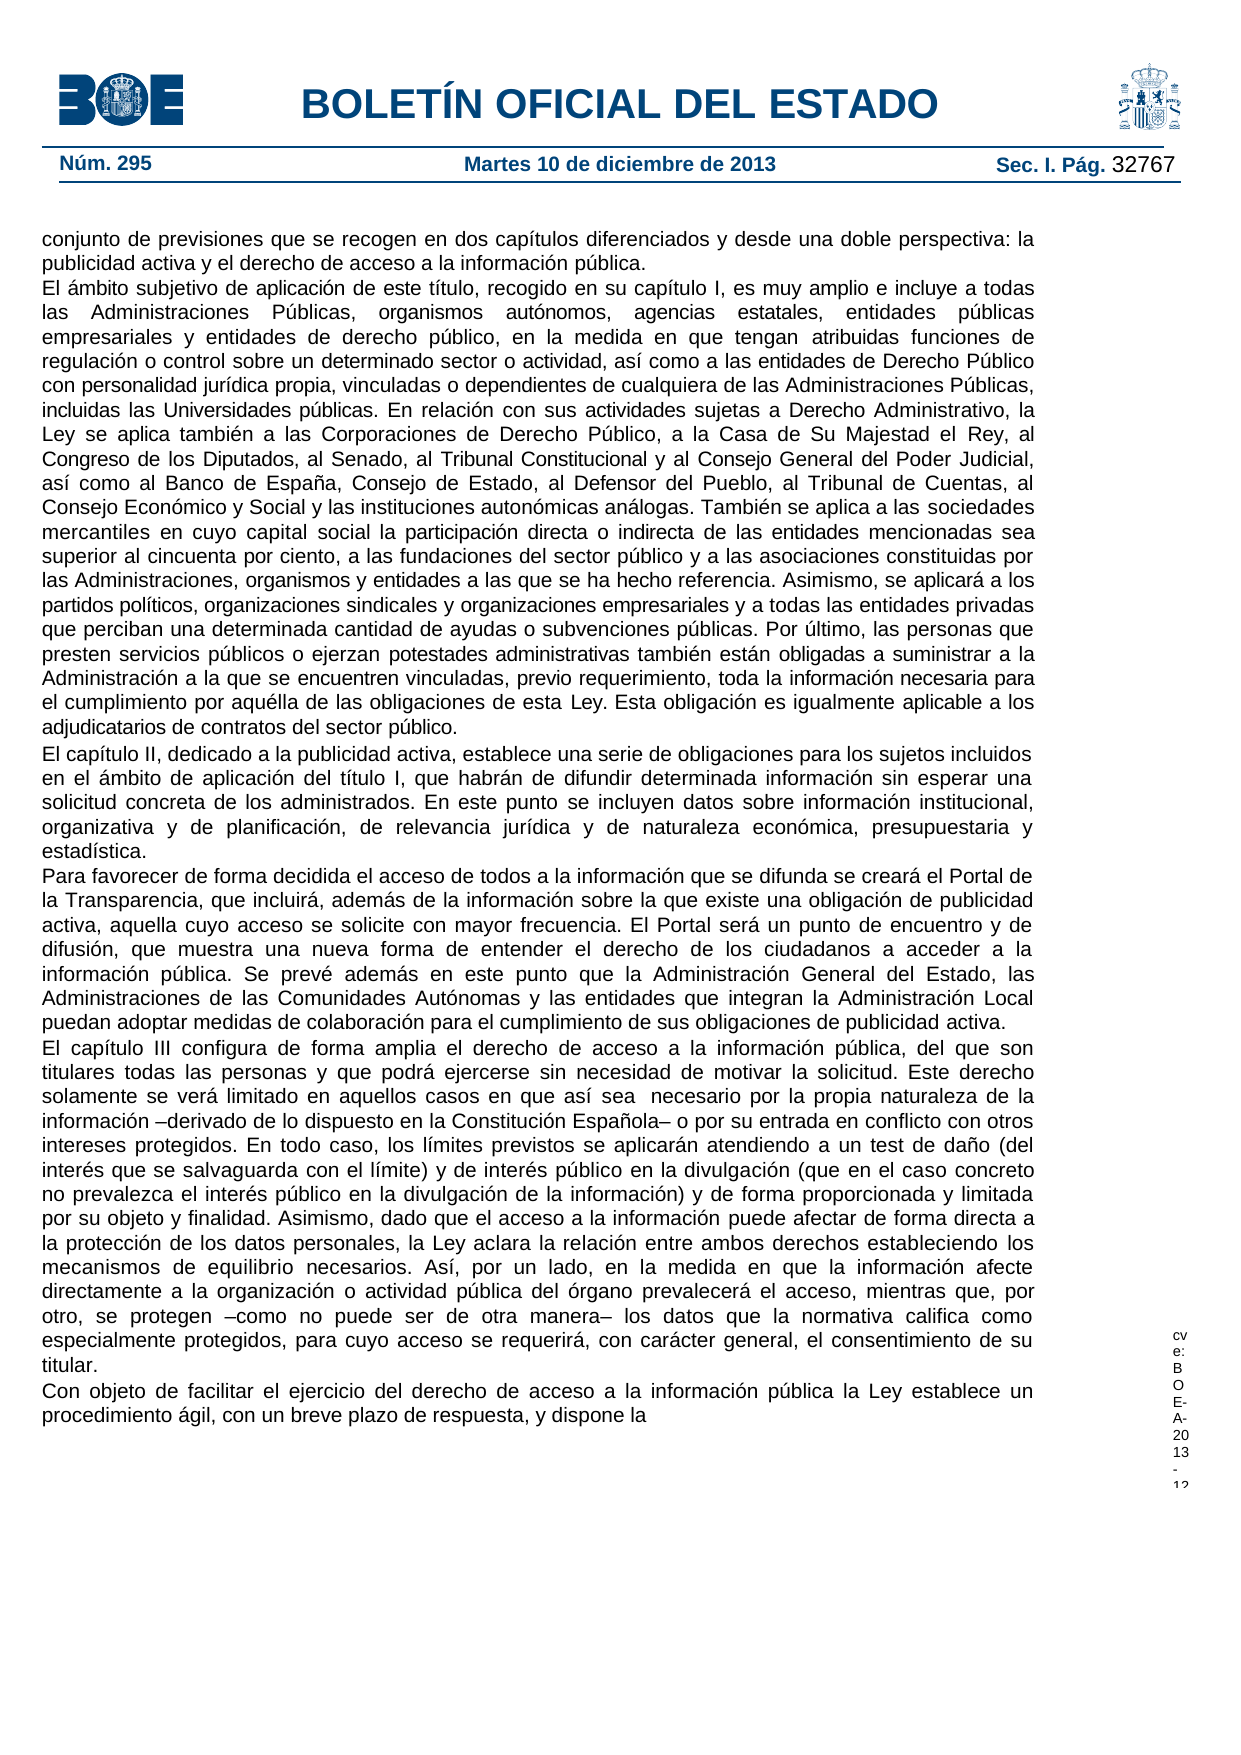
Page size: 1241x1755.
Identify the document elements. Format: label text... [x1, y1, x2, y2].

text El capítulo II, dedicado a la publicidad activa, establece una serie de obligaciones para los sujetos incluidos en el ámbito de aplicación del título I, que habrán de difundir determinada información sin esperar una solicitud concreta de los administrados. En este punto se incluyen datos sobre información institucional, organizativa y de planificación, de relevancia jurídica y de naturaleza económica, presupuestaria y estadística. [42, 741, 1034, 863]
text El ámbito subjetivo de aplicación de este título, recogido en su capítulo I, es muy amplio e incluye a todas las Administraciones Públicas, organismos autónomos, agencias estatales, entidades públicas empresariales y entidades de derecho público, en la medida en que tengan atribuidas funciones de regulación o control sobre un determinado sector o actividad, así como a las entidades de Derecho Público con personalidad jurídica propia, vinculadas o dependientes de cualquiera de las Administraciones Públicas, incluidas las Universidades públicas. En relación con sus actividades sujetas a Derecho Administrativo, la Ley se aplica también a las Corporaciones de Derecho Público, a la Casa de Su Majestad el Rey, al Congreso de los Diputados, al Senado, al Tribunal Constitucional y al Consejo General del Poder Judicial, así como al Banco de España, Consejo de Estado, al Defensor del Pueblo, al Tribunal de Cuentas, al Consejo Económico y Social y las instituciones autonómicas análogas. También se aplica a las sociedades mercantiles en cuyo capital social la participación directa o indirecta de las entidades mencionadas sea superior al cincuenta por ciento, a las fundaciones del sector público y a las asociaciones constituidas por las Administraciones, organismos y entidades a las que se ha hecho referencia. Asimismo, se aplicará a los partidos políticos, organizaciones sindicales y organizaciones empresariales y a todas las entidades privadas que perciban una determinada cantidad de ayudas o subvenciones públicas. Por último, las personas que presten servicios públicos o ejerzan potestades administrativas también están obligadas a suministrar a la Administración a la que se encuentren vinculadas, previo requerimiento, toda la información necesaria para el cumplimiento por aquélla de las obligaciones de esta Ley. Esta obligación es igualmente aplicable a los adjudicatarios de contratos del sector público. [42, 276, 1035, 738]
text conjunto de previsiones que se recogen en dos capítulos diferenciados y desde una doble perspectiva: la publicidad activa y el derecho de acceso a la información pública. [42, 227, 1034, 275]
text El capítulo III configura de forma amplia el derecho de acceso a la información pública, del que son titulares todas las personas y que podrá ejercerse sin necesidad de motivar la solicitud. Este derecho solamente se verá limitado en aquellos casos en que así sea necesario por la propia naturaleza de la información –derivado de lo dispuesto en la Constitución Española– o por su entrada en conflicto con otros intereses protegidos. En todo caso, los límites previstos se aplicarán atendiendo a un test de daño (del interés que se salvaguarda con el límite) y de interés público en la divulgación (que en el caso concreto no prevalezca el interés público en la divulgación de la información) y de forma proporcionada y limitada por su objeto y finalidad. Asimismo, dado que el acceso a la información puede afectar de forma directa a la protección de los datos personales, la Ley aclara la relación entre ambos derechos estableciendo los mecanismos de equilibrio necesarios. Así, por un lado, en la medida en que la información afecte directamente a la organización o actividad pública del órgano prevalecerá el acceso, mientras que, por otro, se protegen –como no puede ser de otra manera– los datos que la normativa califica como especialmente protegidos, para cuyo acceso se requerirá, con carácter general, el consentimiento de su titular. [42, 1036, 1035, 1376]
text Con objeto de facilitar el ejercicio del derecho de acceso a la información pública la Ley establece un procedimiento ágil, con un breve plazo de respuesta, y dispone la [42, 1379, 1035, 1427]
text cve: BOE-A-2013-12887 [1173, 1326, 1191, 1488]
text Para favorecer de forma decidida el acceso de todos a la información que se difunda se creará el Portal de la Transparencia, que incluirá, además de la información sobre la que existe una obligación de publicidad activa, aquella cuyo acceso se solicite con mayor frecuencia. El Portal será un punto de encuentro y de difusión, que muestra una nueva forma de entender el derecho de los ciudadanos a acceder a la información pública. Se prevé además en este punto que la Administración General del Estado, las Administraciones de las Comunidades Autónomas y las entidades que integran la Administración Local puedan adoptar medidas de colaboración para el cumplimiento de sus obligaciones de publicidad activa. [42, 864, 1034, 1034]
